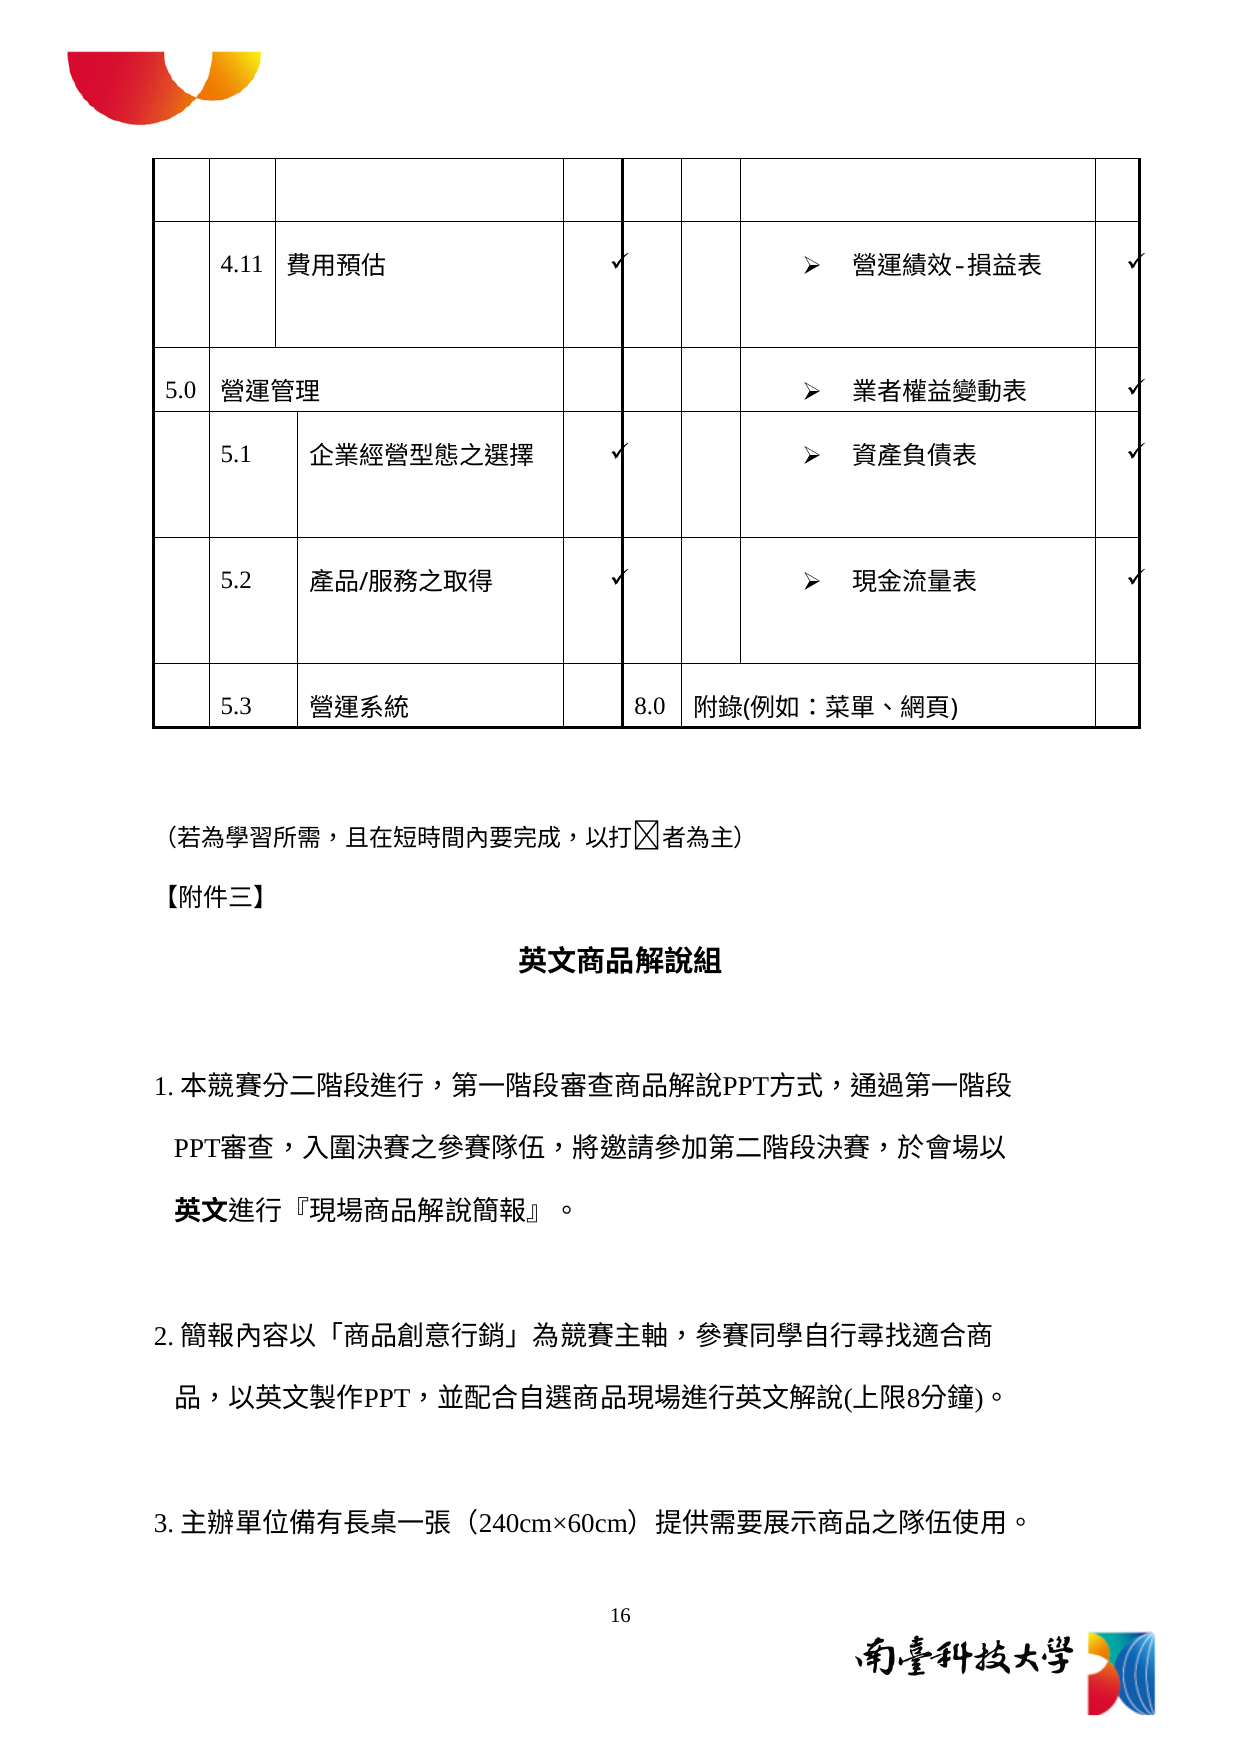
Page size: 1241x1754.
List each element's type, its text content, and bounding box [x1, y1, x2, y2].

table_cell 業者權益變動表 [741, 348, 1095, 411]
table_cell 5.0 [155, 348, 209, 411]
table_cell 營運績效-損益表 [741, 222, 1095, 347]
table_cell [155, 538, 209, 663]
table_cell [564, 222, 621, 347]
table_cell [564, 664, 621, 726]
table_cell [682, 412, 740, 537]
table_cell 5.2 [210, 538, 297, 663]
table_cell [624, 222, 681, 347]
text 英文進行『現場商品解說簡報』。 [153, 1167, 1087, 1229]
table_cell 資產負債表 [741, 412, 1095, 537]
table_cell [682, 538, 740, 663]
table_cell [564, 348, 621, 411]
table_cell [210, 159, 275, 221]
table_cell 5.1 [210, 412, 297, 537]
text 3. 主辦單位備有長桌一張（240cm×60cm）提供需要展示商品之隊伍使用。 [153, 1479, 1087, 1542]
table_cell 附錄(例如：菜單、網頁) [682, 664, 1095, 726]
table_cell [1096, 348, 1138, 411]
table_cell 營運系統 [298, 664, 563, 726]
text PPT審查，入圍決賽之參賽隊伍，將邀請參加第二階段決賽，於會場以 [153, 1104, 1087, 1167]
table_cell 4.11 [210, 222, 275, 347]
text 2. 簡報內容以「商品創意行銷」為競賽主軸，參賽同學自行尋找適合商 [153, 1292, 1087, 1354]
table_cell [1096, 538, 1138, 663]
table_cell [276, 159, 563, 221]
table_cell 產品/服務之取得 [298, 538, 563, 663]
table_cell 企業經營型態之選擇 [298, 412, 563, 537]
table_cell [682, 348, 740, 411]
table_cell [155, 222, 209, 347]
table_cell [564, 159, 621, 221]
table_cell [1096, 664, 1138, 726]
table_cell [624, 348, 681, 411]
table_cell 8.0 [624, 664, 681, 726]
table_cell [564, 412, 621, 537]
table_cell [741, 159, 1095, 221]
text 品，以英文製作PPT，並配合自選商品現場進行英文解說(上限8分鐘)。 [153, 1354, 1087, 1417]
table_cell [155, 664, 209, 726]
table_cell 營運管理 [210, 348, 563, 411]
table_cell [564, 538, 621, 663]
table_cell [682, 222, 740, 347]
table_cell 現金流量表 [741, 538, 1095, 663]
text 【附件三】 [153, 854, 1087, 917]
text 1. 本競賽分二階段進行，第一階段審查商品解說PPT方式，通過第一階段 [153, 1042, 1087, 1104]
text （若為學習所需，且在短時間內要完成，以打者為主） [153, 792, 1087, 854]
table_cell [155, 159, 209, 221]
table_cell [624, 159, 681, 221]
table_cell 5.3 [210, 664, 297, 726]
text 英文商品解說組 [153, 917, 1087, 979]
table_cell [624, 412, 681, 537]
table_cell [1096, 412, 1138, 537]
table_cell [155, 412, 209, 537]
table_cell [682, 159, 740, 221]
table_cell [1096, 159, 1138, 221]
table_cell 費用預估 [276, 222, 563, 347]
table_cell [624, 538, 681, 663]
table_cell [1096, 222, 1138, 347]
